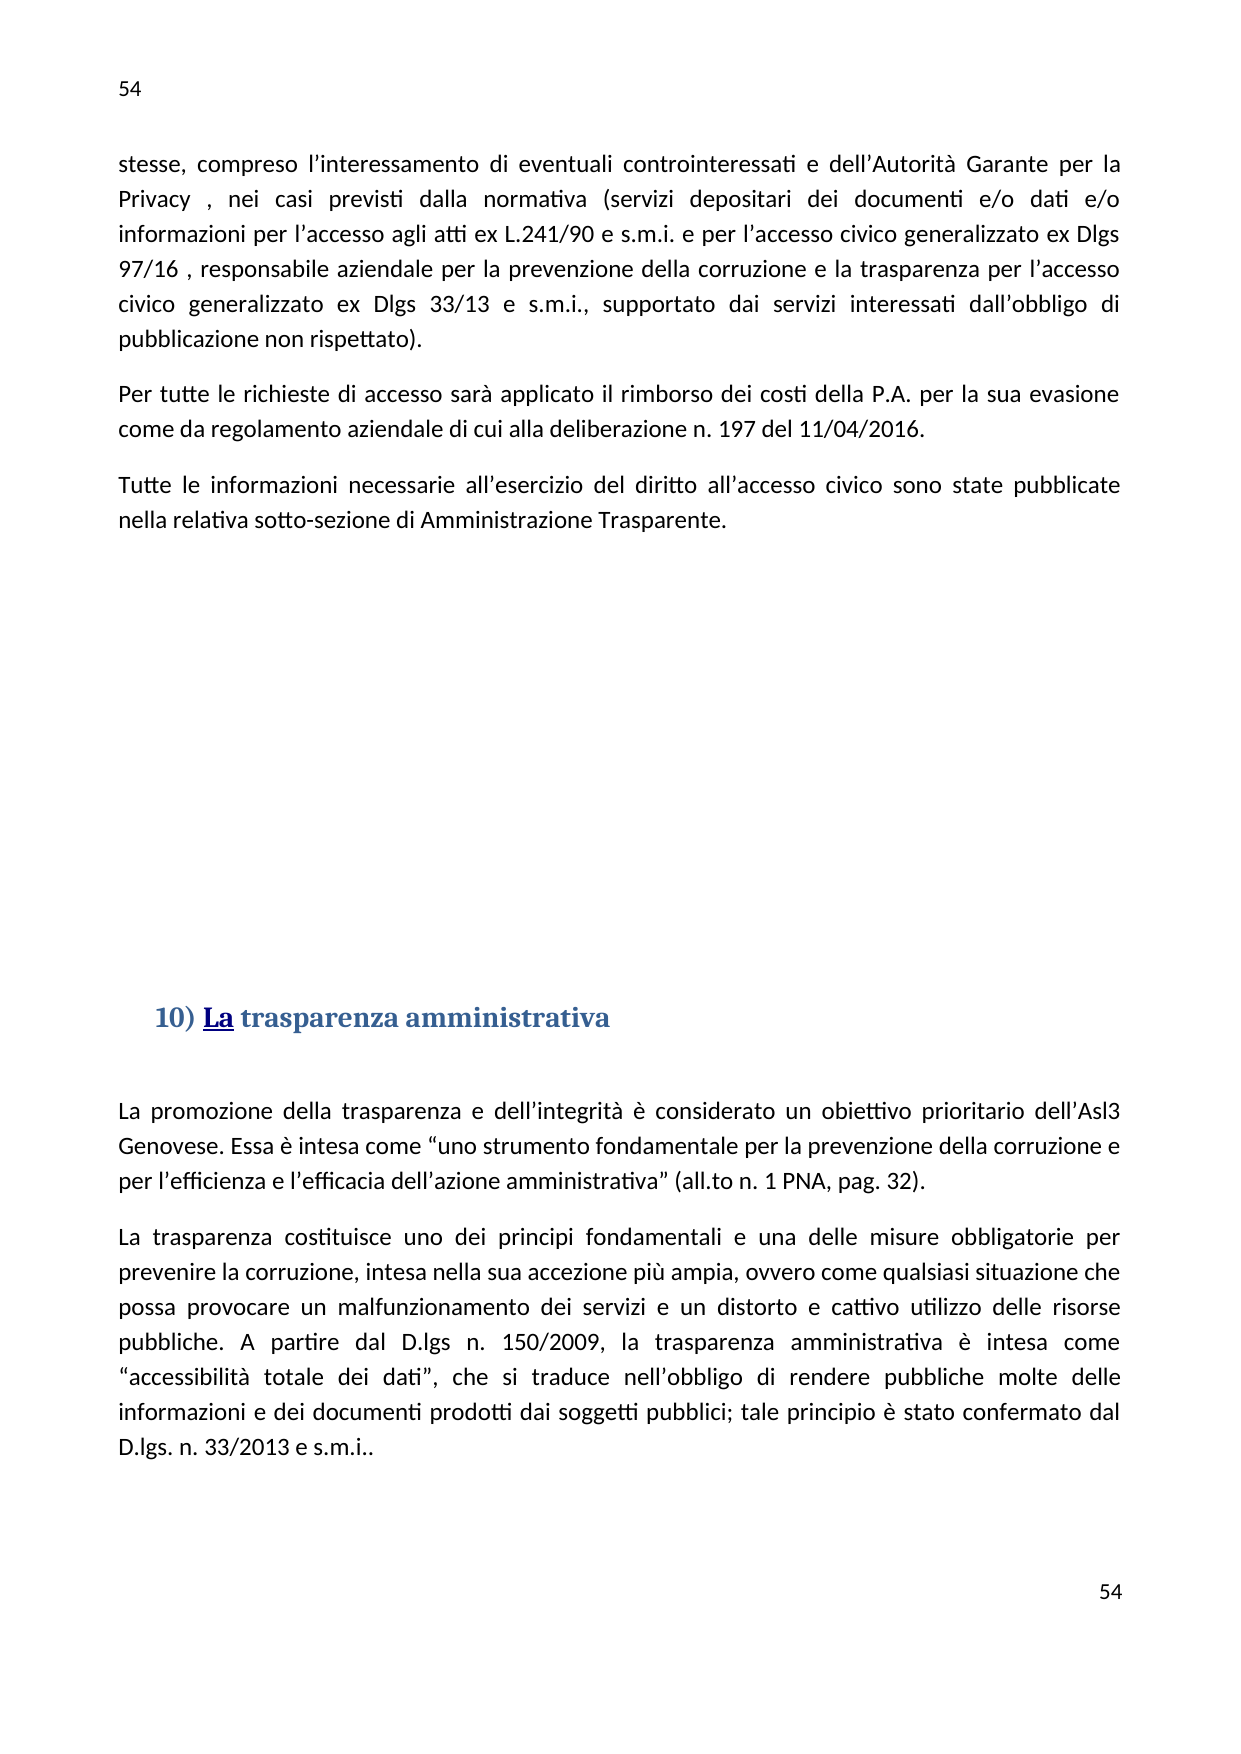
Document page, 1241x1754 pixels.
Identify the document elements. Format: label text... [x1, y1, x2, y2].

text La trasparenza costituisce uno dei principi fondamentali e una delle misure obbligatorie per prevenire la corruzione, intesa nella sua accezione più ampia, ovvero come qualsiasi situazione che possa provocare un malfunzionamento dei servizi e un distorto e cattivo utilizzo delle risorse pubbliche. A partire dal D.lgs n. 150/2009, la trasparenza amministrativa è intesa come “accessibilità totale dei dati”, che si traduce nell’obbligo di rendere pubbliche molte delle informazioni e dei documenti prodotti dai soggetti pubblici; tale principio è stato confermato dal D.lgs. n. 33/2013 e s.m.i.. [118, 1221, 1122, 1462]
text stesse, compreso l’interessamento di eventuali controinteressati e dell’Autorità Garante per la Privacy , nei casi previsti dalla normativa (servizi depositari dei documenti e/o dati e/o informazioni per l’accesso agli atti ex L.241/90 e s.m.i. e per l’accesso civico generalizzato ex Dlgs 97/16 , responsabile aziendale per la prevenzione della corruzione e la trasparenza per l’accesso civico generalizzato ex Dlgs 33/13 e s.m.i., supportato dai servizi interessati dall’obbligo di pubblicazione non rispettato). [118, 148, 1122, 353]
subtitle 10) La trasparenza amministrativa [156, 1001, 1122, 1034]
text Tutte le informazioni necessarie all’esercizio del diritto all’accesso civico sono state pubblicate nella relativa sotto-sezione di Amministrazione Trasparente. [118, 469, 1122, 535]
text Per tutte le richieste di accesso sarà applicato il rimborso dei costi della P.A. per la sua evasione come da regolamento aziendale di cui alla deliberazione n. 197 del 11/04/2016. [118, 378, 1122, 444]
text La promozione della trasparenza e dell’integrità è considerato un obiettivo prioritario dell’Asl3 Genovese. Essa è intesa come “uno strumento fondamentale per la prevenzione della corruzione e per l’efficienza e l’efficacia dell’azione amministrativa” (all.to n. 1 PNA, pag. 32). [118, 1095, 1122, 1196]
